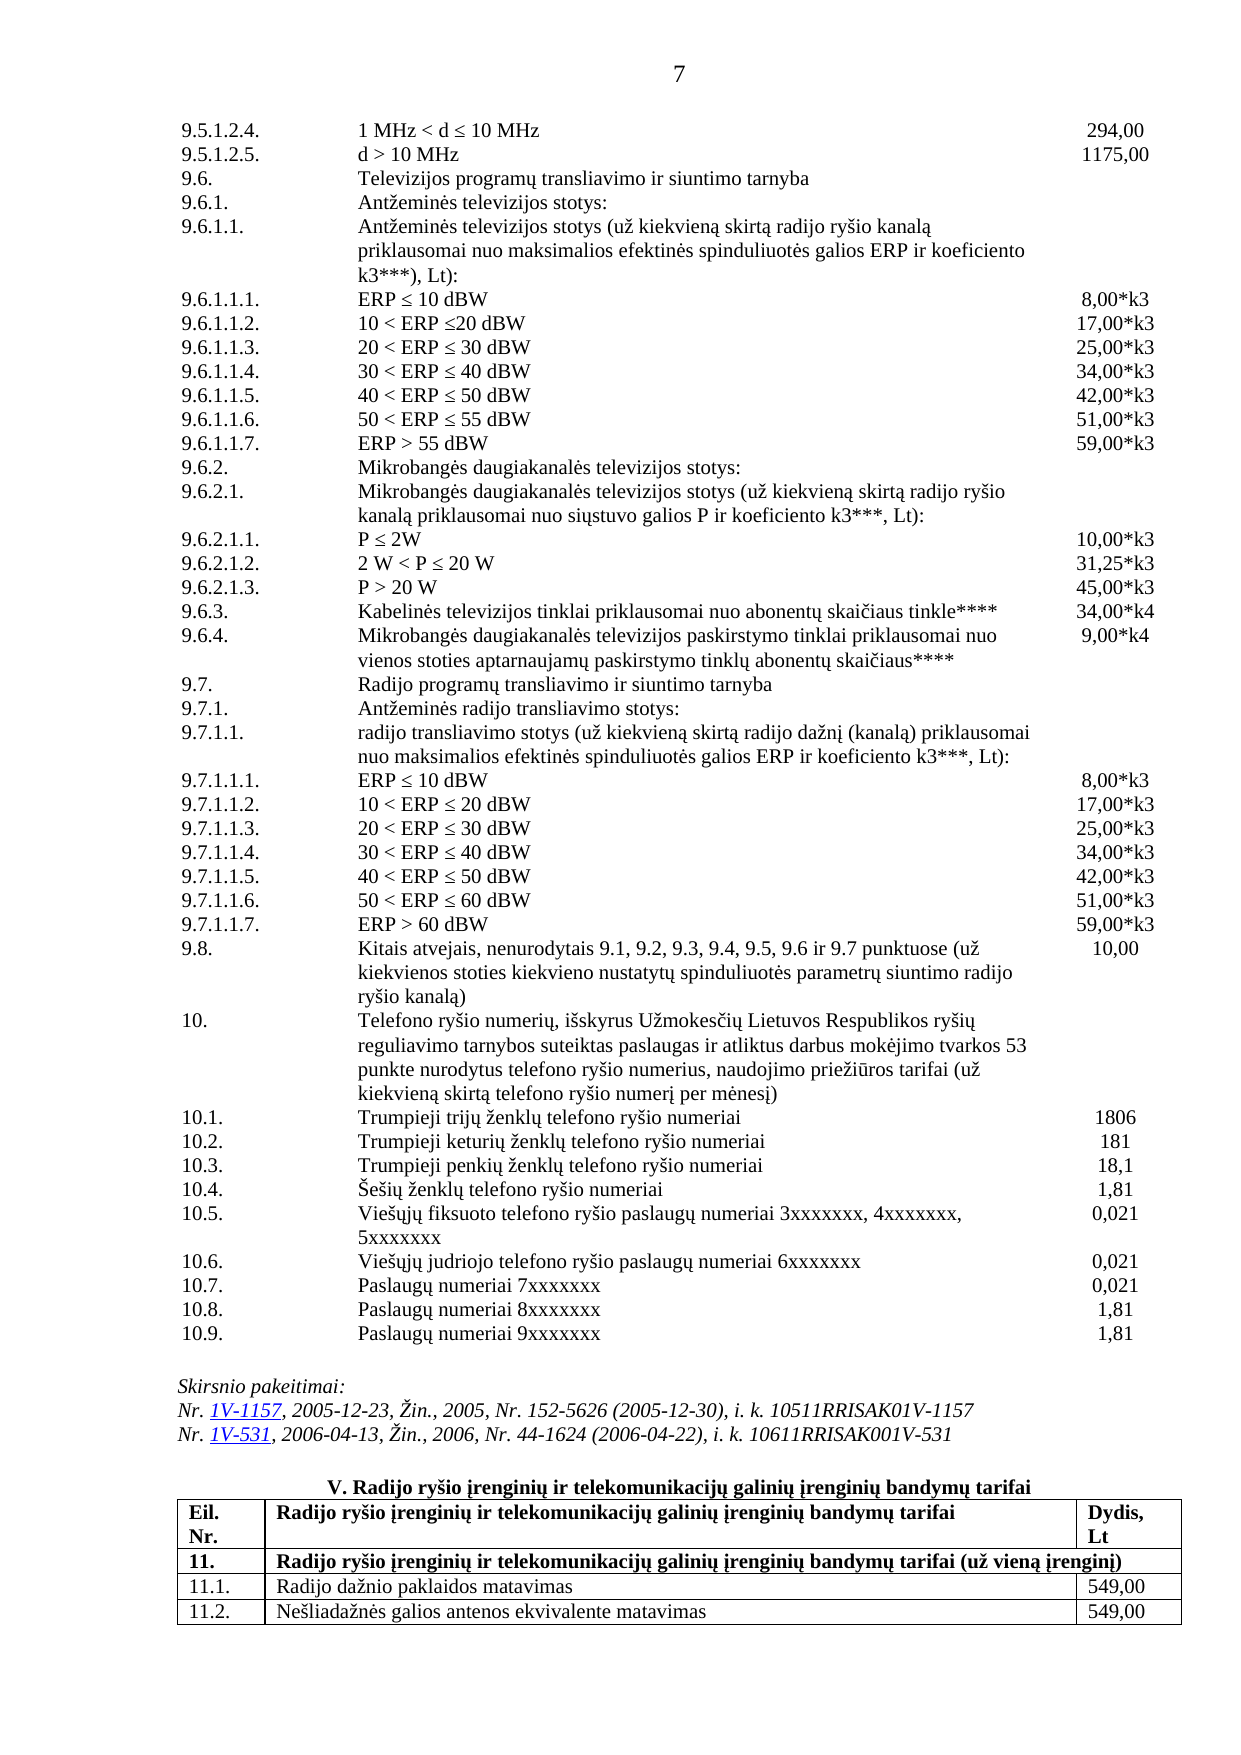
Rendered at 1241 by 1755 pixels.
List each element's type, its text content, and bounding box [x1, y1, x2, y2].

table_cell 9.7.1. [177, 696, 353, 720]
table_cell 9.7.1.1.6. [177, 888, 353, 912]
table_cell 9.6.1.1.6. [177, 407, 353, 431]
table_cell 0,021 [1049, 1201, 1181, 1249]
table_cell 42,00*k3 [1049, 383, 1181, 407]
table_cell 34,00*k4 [1049, 599, 1181, 623]
table_cell 9.6.1. [177, 190, 353, 214]
table_cell 9.6.1.1.4. [177, 359, 353, 383]
table_cell 9.7.1.1.1. [177, 768, 353, 792]
table_cell P ≤ 2W [354, 527, 1049, 551]
table_cell 9.6.1.1.2. [177, 311, 353, 335]
table_cell Radijo programų transliavimo ir siuntimo tarnyba [354, 672, 1049, 696]
table_cell Mikrobangės daugiakanalės televizijos stotys (už kiekvieną skirtą radijo ryšio kanalą priklausomai nuo siųstuvo galios P ir koeficiento k3***, Lt): [354, 479, 1049, 527]
table_cell 40 < ERP ≤ 50 dBW [354, 383, 1049, 407]
table_cell 1 MHz < d ≤ 10 MHz [354, 118, 1049, 142]
table_cell 34,00*k3 [1049, 359, 1181, 383]
table_cell 0,021 [1049, 1273, 1181, 1297]
table_cell Antžeminės televizijos stotys: [354, 190, 1049, 214]
table_cell ERP > 55 dBW [354, 431, 1049, 455]
table_cell 1806 [1049, 1105, 1181, 1129]
table_cell [1049, 455, 1181, 479]
table_cell Nešliadažnės galios antenos ekvivalente matavimas [266, 1600, 1076, 1623]
table_cell 20 < ERP ≤ 30 dBW [354, 816, 1049, 840]
table_cell 40 < ERP ≤ 50 dBW [354, 864, 1049, 888]
table_cell 10.9. [177, 1321, 353, 1345]
table_cell 10.4. [177, 1177, 353, 1201]
table_cell 10. [177, 1009, 353, 1105]
table_cell 34,00*k3 [1049, 840, 1181, 864]
table_cell Šešių ženklų telefono ryšio numeriai [354, 1177, 1049, 1201]
table_cell P > 20 W [354, 575, 1049, 599]
table_cell 51,00*k3 [1049, 407, 1181, 431]
table_cell 1,81 [1049, 1297, 1181, 1321]
table_cell 10.5. [177, 1201, 353, 1249]
table_cell ERP ≤ 10 dBW [354, 287, 1049, 311]
table_cell 9.7.1.1.7. [177, 912, 353, 936]
table_cell 20 < ERP ≤ 30 dBW [354, 335, 1049, 359]
table_cell 11.2. [178, 1600, 264, 1623]
table_cell Trumpieji trijų ženklų telefono ryšio numeriai [354, 1105, 1049, 1129]
table_cell Mikrobangės daugiakanalės televizijos stotys: [354, 455, 1049, 479]
table_header Eil. Nr. [178, 1500, 264, 1548]
table_cell 1,81 [1049, 1321, 1181, 1345]
table_cell 9.5.1.2.4. [177, 118, 353, 142]
table_cell 30 < ERP ≤ 40 dBW [354, 359, 1049, 383]
table_cell Televizijos programų transliavimo ir siuntimo tarnyba [354, 166, 1049, 190]
table_cell 59,00*k3 [1049, 912, 1181, 936]
table_header Dydis, Lt [1077, 1500, 1181, 1548]
table_cell 17,00*k3 [1049, 311, 1181, 335]
table_cell 9.6. [177, 166, 353, 190]
table_cell 549,00 [1077, 1574, 1181, 1598]
table_cell Mikrobangės daugiakanalės televizijos paskirstymo tinklai priklausomai nuo vienos stoties aptarnaujamų paskirstymo tinklų abonentų skaičiaus**** [354, 624, 1049, 672]
table_cell 294,00 [1049, 118, 1181, 142]
table_cell 9.5.1.2.5. [177, 142, 353, 166]
table_cell 25,00*k3 [1049, 335, 1181, 359]
text Nr. 1V-531, 2006-04-13, Žin., 2006, Nr. 44-1624 (2006-04-22), i. k. 10611RRISAK001V-531 [177, 1422, 1181, 1446]
table_cell 10.3. [177, 1153, 353, 1177]
table_cell [1049, 190, 1181, 214]
table_cell 9.6.4. [177, 624, 353, 672]
table_cell Telefono ryšio numerių, išskyrus Užmokesčių Lietuvos Respublikos ryšių reguliavimo tarnybos suteiktas paslaugas ir atliktus darbus mokėjimo tvarkos 53 punkte nurodytus telefono ryšio numerius, naudojimo priežiūros tarifai (už kiekvieną skirtą telefono ryšio numerį per mėnesį) [354, 1009, 1049, 1105]
table_cell [1049, 672, 1181, 696]
table_cell 9.7.1.1.2. [177, 792, 353, 816]
table_cell Antžeminės radijo transliavimo stotys: [354, 696, 1049, 720]
table_header Radijo ryšio įrenginių ir telekomunikacijų galinių įrenginių bandymų tarifai [266, 1500, 1076, 1548]
table_cell 50 < ERP ≤ 60 dBW [354, 888, 1049, 912]
table_cell 549,00 [1077, 1600, 1181, 1623]
table_cell 17,00*k3 [1049, 792, 1181, 816]
table_cell 10.8. [177, 1297, 353, 1321]
text Skirsnio pakeitimai: [177, 1374, 1181, 1398]
table_cell 9.7.1.1.4. [177, 840, 353, 864]
table_cell [1049, 479, 1181, 527]
table_cell 18,1 [1049, 1153, 1181, 1177]
table_cell 50 < ERP ≤ 55 dBW [354, 407, 1049, 431]
table_cell 9.6.1.1.5. [177, 383, 353, 407]
table_cell 9.7.1.1.3. [177, 816, 353, 840]
table_cell 9.7.1.1.5. [177, 864, 353, 888]
table_cell Radijo ryšio įrenginių ir telekomunikacijų galinių įrenginių bandymų tarifai (už vieną įrenginį) [266, 1549, 1181, 1573]
table_cell Trumpieji penkių ženklų telefono ryšio numeriai [354, 1153, 1049, 1177]
table_cell 51,00*k3 [1049, 888, 1181, 912]
table_cell 25,00*k3 [1049, 816, 1181, 840]
table_cell [1049, 214, 1181, 287]
table_cell [1049, 166, 1181, 190]
table_cell 8,00*k3 [1049, 287, 1181, 311]
table_cell 9.6.2.1. [177, 479, 353, 527]
table_cell 9.6.2.1.2. [177, 551, 353, 575]
table_cell 9.6.1.1.3. [177, 335, 353, 359]
table_cell 11. [178, 1549, 264, 1573]
table_cell 31,25*k3 [1049, 551, 1181, 575]
text Nr. 1V-1157, 2005-12-23, Žin., 2005, Nr. 152-5626 (2005-12-30), i. k. 10511RRISAK01V-1157 [177, 1398, 1181, 1422]
table_cell [1049, 720, 1181, 768]
table_cell Viešųjų fiksuoto telefono ryšio paslaugų numeriai 3xxxxxxx, 4xxxxxxx, 5xxxxxxx [354, 1201, 1049, 1249]
table_cell 10 < ERP ≤ 20 dBW [354, 792, 1049, 816]
table_cell 9.6.1.1.7. [177, 431, 353, 455]
table_cell 9.6.1.1. [177, 214, 353, 287]
table_cell 9.6.2. [177, 455, 353, 479]
table_cell 9.7.1.1. [177, 720, 353, 768]
table_cell 9.8. [177, 936, 353, 1008]
table_cell 10.6. [177, 1249, 353, 1273]
table_cell 10 < ERP ≤20 dBW [354, 311, 1049, 335]
table_cell [1049, 1009, 1181, 1105]
table_cell 9.7. [177, 672, 353, 696]
table_cell Paslaugų numeriai 9xxxxxxx [354, 1321, 1049, 1345]
table_cell Viešųjų judriojo telefono ryšio paslaugų numeriai 6xxxxxxx [354, 1249, 1049, 1273]
table_cell 10,00*k3 [1049, 527, 1181, 551]
table_cell Kitais atvejais, nenurodytais 9.1, 9.2, 9.3, 9.4, 9.5, 9.6 ir 9.7 punktuose (už kiekvienos stoties kiekvieno nustatytų spinduliuotės parametrų siuntimo radijo ryšio kanalą) [354, 936, 1049, 1008]
table_cell 1,81 [1049, 1177, 1181, 1201]
table_cell Kabelinės televizijos tinklai priklausomai nuo abonentų skaičiaus tinkle**** [354, 599, 1049, 623]
table_cell 11.1. [178, 1574, 264, 1598]
table_cell 9.6.2.1.1. [177, 527, 353, 551]
table_cell 1175,00 [1049, 142, 1181, 166]
table_cell Paslaugų numeriai 7xxxxxxx [354, 1273, 1049, 1297]
table_cell ERP ≤ 10 dBW [354, 768, 1049, 792]
text V. Radijo ryšio įrenginių ir telekomunikacijų galinių įrenginių bandymų tarifai [177, 1475, 1181, 1499]
table_cell 10.2. [177, 1129, 353, 1153]
table_cell Antžeminės televizijos stotys (už kiekvieną skirtą radijo ryšio kanalą priklausomai nuo maksimalios efektinės spinduliuotės galios ERP ir koeficiento k3***), Lt): [354, 214, 1049, 287]
table_cell 42,00*k3 [1049, 864, 1181, 888]
table_cell ERP > 60 dBW [354, 912, 1049, 936]
table_cell Trumpieji keturių ženklų telefono ryšio numeriai [354, 1129, 1049, 1153]
table_cell radijo transliavimo stotys (už kiekvieną skirtą radijo dažnį (kanalą) priklausomai nuo maksimalios efektinės spinduliuotės galios ERP ir koeficiento k3***, Lt): [354, 720, 1049, 768]
table_cell 181 [1049, 1129, 1181, 1153]
table_cell 2 W < P ≤ 20 W [354, 551, 1049, 575]
table_cell 10,00 [1049, 936, 1181, 1008]
table_cell 9,00*k4 [1049, 624, 1181, 672]
table_cell 8,00*k3 [1049, 768, 1181, 792]
table_cell 9.6.3. [177, 599, 353, 623]
table_cell 59,00*k3 [1049, 431, 1181, 455]
table_cell 45,00*k3 [1049, 575, 1181, 599]
table_cell 10.1. [177, 1105, 353, 1129]
table_cell [1049, 696, 1181, 720]
table_cell 0,021 [1049, 1249, 1181, 1273]
table_cell Radijo dažnio paklaidos matavimas [266, 1574, 1076, 1598]
table_cell 9.6.2.1.3. [177, 575, 353, 599]
table_cell 10.7. [177, 1273, 353, 1297]
table_cell Paslaugų numeriai 8xxxxxxx [354, 1297, 1049, 1321]
table_cell 30 < ERP ≤ 40 dBW [354, 840, 1049, 864]
table_cell 9.6.1.1.1. [177, 287, 353, 311]
table_cell d > 10 MHz [354, 142, 1049, 166]
